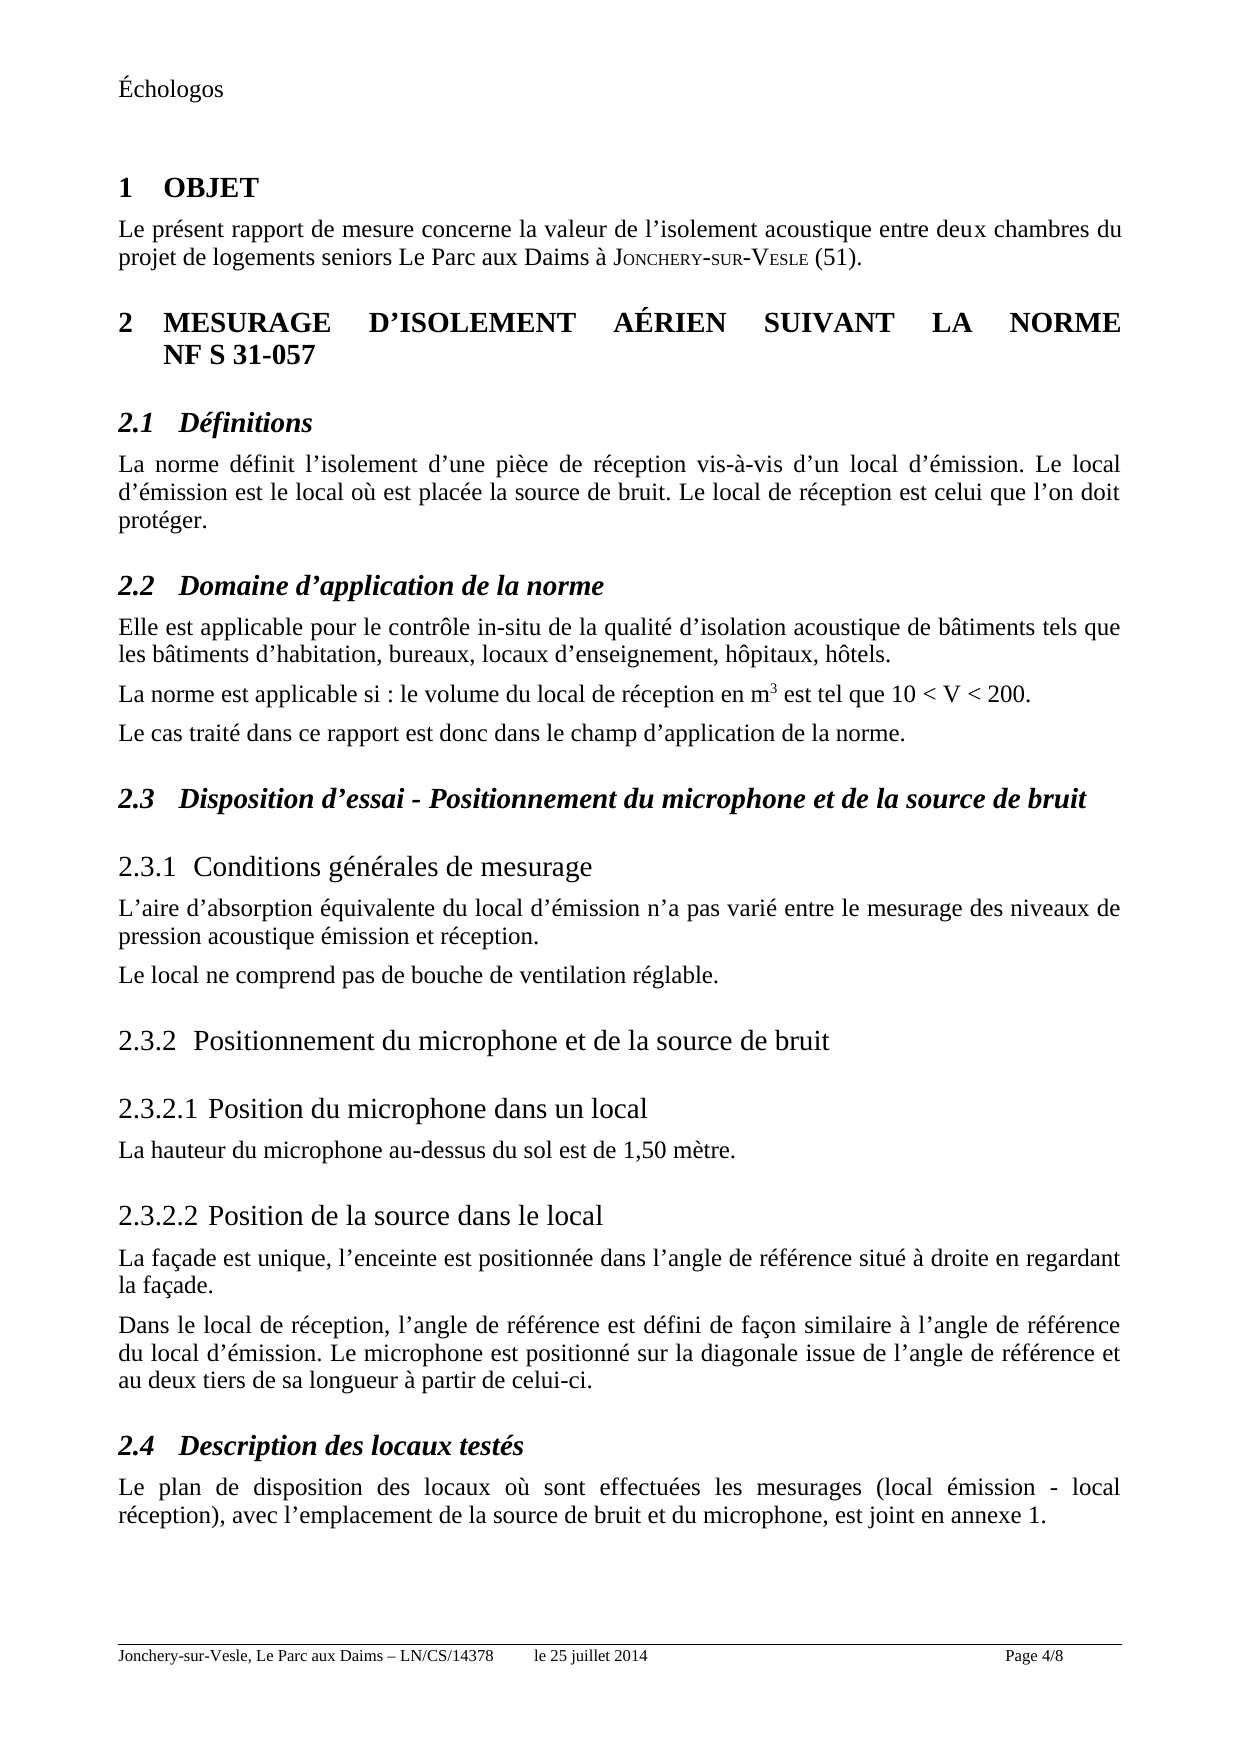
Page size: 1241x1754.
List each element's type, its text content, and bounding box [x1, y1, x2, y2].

subtitle Objet [118, 171, 1122, 204]
subtitle Position de la source dans le local [118, 1200, 1122, 1232]
subtitle Disposition d’essai - Positionnement du microphone et de la source de bruit [118, 783, 1122, 815]
text Dans le local de réception, l’angle de référence est défini de façon similaire à l’angle de référence du local d’émission. Le microphone est positionné sur la diagonale issue de l’angle de référence et au deux tiers de sa longueur à partir de celui-ci. [118, 1311, 1122, 1394]
subtitle Mesurage d’isolement aérien suivant la norme NF S 31‑057 [118, 306, 1122, 371]
subtitle Définitions [118, 406, 1122, 438]
subtitle Position du microphone dans un local [118, 1092, 1122, 1125]
text Le plan de disposition des locaux où sont effectuées les mesurages (local émission - local réception), avec l’emplacement de la source de bruit et du microphone, est joint en annexe 1. [118, 1473, 1122, 1529]
subtitle Positionnement du microphone et de la source de bruit [118, 1025, 1122, 1057]
subtitle Domaine d’application de la norme [118, 569, 1122, 601]
subtitle Conditions générales de mesurage [118, 850, 1122, 883]
text L’aire d’absorption équivalente du local d’émission n’a pas varié entre le mesurage des niveaux de pression acoustique émission et réception. [118, 894, 1122, 950]
text La hauteur du microphone au-dessus du sol est de 1,50 mètre. [118, 1137, 1122, 1164]
text Le local ne comprend pas de bouche de ventilation réglable. [118, 962, 1122, 989]
text Le cas traité dans ce rapport est donc dans le champ d’application de la norme. [118, 719, 1122, 747]
text Elle est applicable pour le contrôle in-situ de la qualité d’isolation acoustique de bâtiments tels que les bâtiments d’habitation, bureaux, locaux d’enseignement, hôpitaux, hôtels. [118, 613, 1122, 668]
text La façade est unique, l’enceinte est positionnée dans l’angle de référence situé à droite en regardant la façade. [118, 1244, 1122, 1299]
subtitle Description des locaux testés [118, 1429, 1122, 1462]
text La norme définit l’isolement d’une pièce de réception vis-à-vis d’un local d’émission. Le local d’émission est le local où est placée la source de bruit. Le local de réception est celui que l’on doit protéger. [118, 450, 1122, 533]
text La norme est applicable si : le volume du local de réception en m3 est tel que 10 < V < 200. [118, 680, 1122, 708]
text Le présent rapport de mesure concerne la valeur de l’isolement acoustique entre deux chambres du projet de logements seniors Le Parc aux Daims à Jonchery-sur-Vesle (51). [118, 215, 1122, 271]
